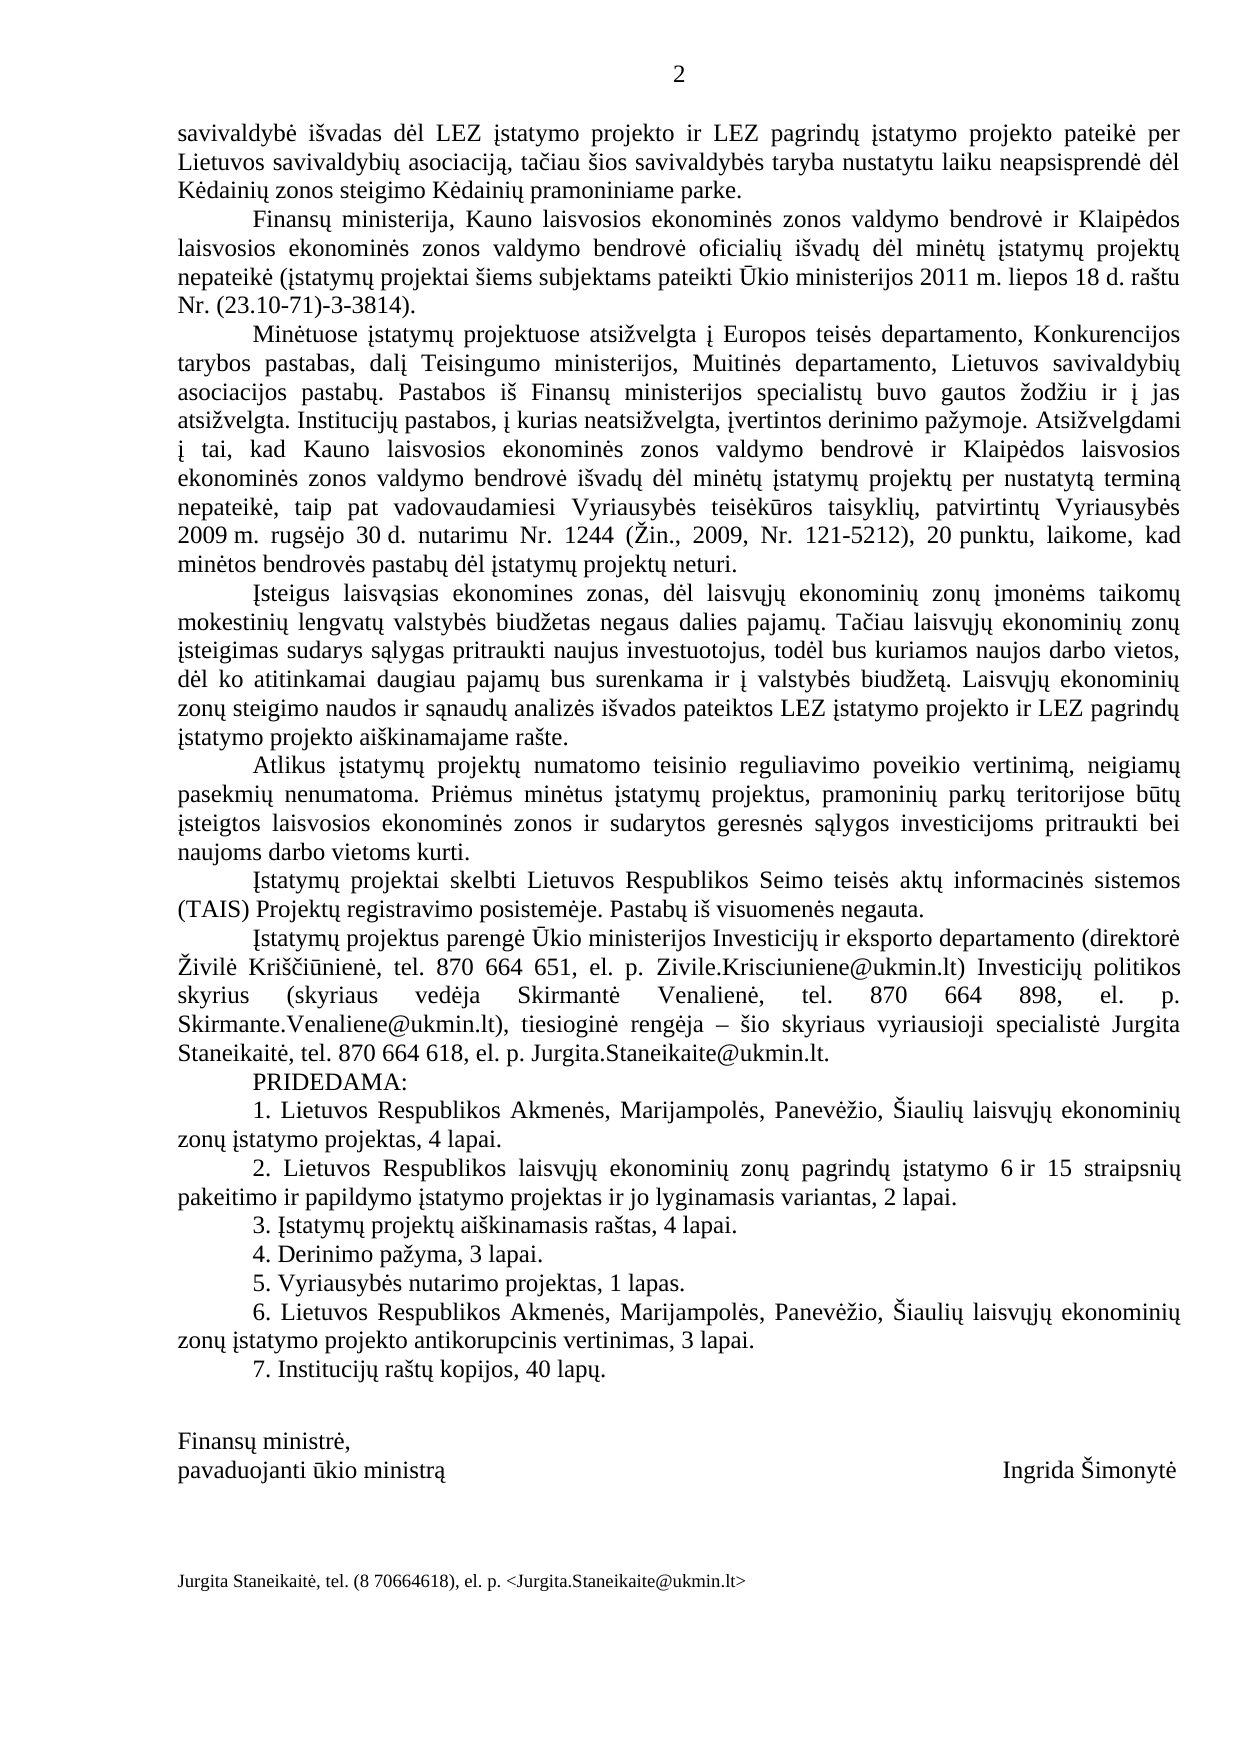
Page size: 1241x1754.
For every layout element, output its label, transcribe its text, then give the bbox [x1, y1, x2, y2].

text savivaldybė išvadas dėl LEZ įstatymo projekto ir LEZ pagrindų įstatymo projekto pateikė per Lietuvos savivaldybių asociaciją, tačiau šios savivaldybės taryba nustatytu laiku neapsisprendė dėl Kėdainių zonos steigimo Kėdainių pramoniniame parke. [177, 118, 1181, 204]
text Finansų ministrė, [177, 1426, 1181, 1455]
text Įsteigus laisvąsias ekonomines zonas, dėl laisvųjų ekonominių zonų įmonėms taikomų mokestinių lengvatų valstybės biudžetas negaus dalies pajamų. Tačiau laisvųjų ekonominių zonų įsteigimas sudarys sąlygas pritraukti naujus investuotojus, todėl bus kuriamos naujos darbo vietos, dėl ko atitinkamai daugiau pajamų bus surenkama ir į valstybės biudžetą. Laisvųjų ekonominių zonų steigimo naudos ir sąnaudų analizės išvados pateiktos LEZ įstatymo projekto ir LEZ pagrindų įstatymo projekto aiškinamajame rašte. [177, 578, 1181, 751]
text 1. Lietuvos Respublikos Akmenės, Marijampolės, Panevėžio, Šiaulių laisvųjų ekonominių zonų įstatymo projektas, 4 lapai. [177, 1096, 1181, 1153]
text PRIDEDAMA: [177, 1067, 1181, 1096]
text Minėtuose įstatymų projektuose atsižvelgta į Europos teisės departamento, Konkurencijos tarybos pastabas, dalį Teisingumo ministerijos, Muitinės departamento, Lietuvos savivaldybių asociacijos pastabų. Pastabos iš Finansų ministerijos specialistų buvo gautos žodžiu ir į jas atsižvelgta. Institucijų pastabos, į kurias neatsižvelgta, įvertintos derinimo pažymoje. Atsižvelgdami į tai, kad Kauno laisvosios ekonominės zonos valdymo bendrovė ir Klaipėdos laisvosios ekonominės zonos valdymo bendrovė išvadų dėl minėtų įstatymų projektų per nustatytą terminą nepateikė, taip pat vadovaudamiesi Vyriausybės teisėkūros taisyklių, patvirtintų Vyriausybės 2009 m. rugsėjo 30 d. nutarimu Nr. 1244 (Žin., 2009, Nr. 121-5212), 20 punktu, laikome, kad minėtos bendrovės pastabų dėl įstatymų projektų neturi. [177, 319, 1181, 578]
text pavaduojanti ūkio ministrą Ingrida Šimonytė [177, 1455, 1181, 1484]
text Finansų ministerija, Kauno laisvosios ekonominės zonos valdymo bendrovė ir Klaipėdos laisvosios ekonominės zonos valdymo bendrovė oficialių išvadų dėl minėtų įstatymų projektų nepateikė (įstatymų projektai šiems subjektams pateikti Ūkio ministerijos 2011 m. liepos 18 d. raštu Nr. (23.10-71)-3-3814). [177, 204, 1181, 319]
text 2. Lietuvos Respublikos laisvųjų ekonominių zonų pagrindų įstatymo 6 ir 15 straipsnių pakeitimo ir papildymo įstatymo projektas ir jo lyginamasis variantas, 2 lapai. [177, 1153, 1181, 1211]
text 6. Lietuvos Respublikos Akmenės, Marijampolės, Panevėžio, Šiaulių laisvųjų ekonominių zonų įstatymo projekto antikorupcinis vertinimas, 3 lapai. [177, 1297, 1181, 1354]
text 7. Institucijų raštų kopijos, 40 lapų. [177, 1354, 1181, 1383]
text 3. Įstatymų projektų aiškinamasis raštas, 4 lapai. [177, 1211, 1181, 1239]
text Įstatymų projektus parengė Ūkio ministerijos Investicijų ir eksporto departamento (direktorė Živilė Kriščiūnienė, tel. 870 664 651, el. p. Zivile.Krisciuniene@ukmin.lt) Investicijų politikos skyrius (skyriaus vedėja Skirmantė Venalienė, tel. 870 664 898, el. p. Skirmante.Venaliene@ukmin.lt), tiesioginė rengėja – šio skyriaus vyriausioji specialistė Jurgita Staneikaitė, tel. 870 664 618, el. p. Jurgita.Staneikaite@ukmin.lt. [177, 923, 1181, 1067]
text Jurgita Staneikaitė, tel. (8 70664618), el. p. <Jurgita.Staneikaite@ukmin.lt> [177, 1570, 1181, 1592]
text Atlikus įstatymų projektų numatomo teisinio reguliavimo poveikio vertinimą, neigiamų pasekmių nenumatoma. Priėmus minėtus įstatymų projektus, pramoninių parkų teritorijose būtų įsteigtos laisvosios ekonominės zonos ir sudarytos geresnės sąlygos investicijoms pritraukti bei naujoms darbo vietoms kurti. [177, 751, 1181, 866]
text 4. Derinimo pažyma, 3 lapai. [177, 1239, 1181, 1268]
text 5. Vyriausybės nutarimo projektas, 1 lapas. [177, 1268, 1181, 1297]
text Įstatymų projektai skelbti Lietuvos Respublikos Seimo teisės aktų informacinės sistemos (TAIS) Projektų registravimo posistemėje. Pastabų iš visuomenės negauta. [177, 866, 1181, 923]
